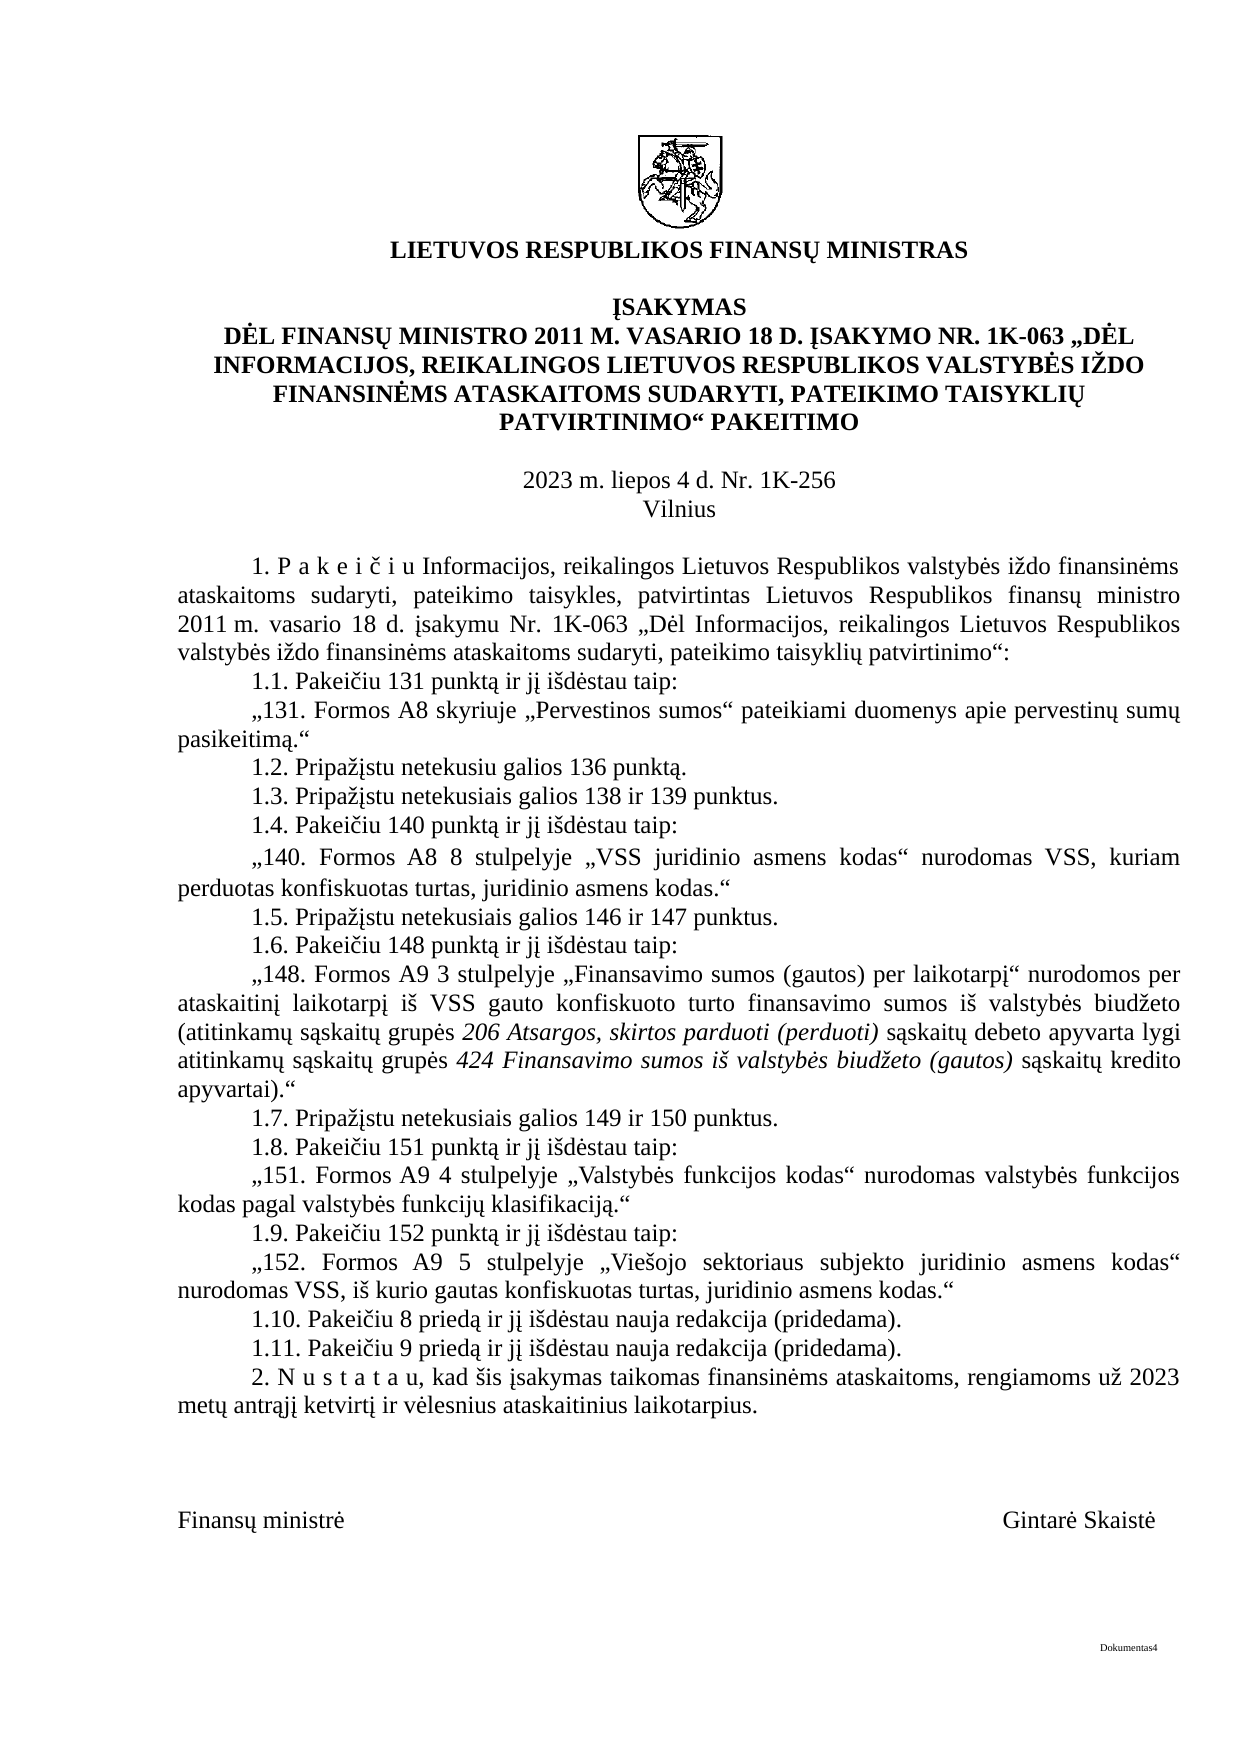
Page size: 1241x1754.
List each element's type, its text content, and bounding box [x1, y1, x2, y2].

text 1.7. Pripažįstu netekusiais galios 149 ir 150 punktus. [177, 1103, 1181, 1132]
text 1.9. Pakeičiu 152 punktą ir jį išdėstau taip: [177, 1218, 1181, 1247]
text 1.8. Pakeičiu 151 punktą ir jį išdėstau taip: [177, 1132, 1181, 1160]
text „140. Formos A8 8 stulpelyje „VSS juridinio asmens kodas“ nurodomas VSS, kuriam perduotas konfiskuotas turtas, juridinio asmens kodas.“ [177, 839, 1181, 902]
text LIETUVOS RESPUBLIKOS FINANSŲ MINISTRAS [177, 235, 1181, 264]
text „131. Formos A8 skyriuje „Pervestinos sumos“ pateikiami duomenys apie pervestinų sumų pasikeitimą.“ [177, 695, 1181, 752]
text 1.1. Pakeičiu 131 punktą ir jį išdėstau taip: [177, 666, 1181, 695]
text Vilnius [177, 494, 1181, 522]
text „151. Formos A9 4 stulpelyje „Valstybės funkcijos kodas“ nurodomas valstybės funkcijos kodas pagal valstybės funkcijų klasifikaciją.“ [177, 1160, 1181, 1218]
text 1.4. Pakeičiu 140 punktą ir jį išdėstau taip: [177, 810, 1181, 839]
text „148. Formos A9 3 stulpelyje „Finansavimo sumos (gautos) per laikotarpį“ nurodomos per ataskaitinį laikotarpį iš VSS gauto konfiskuoto turto finansavimo sumos iš valstybės biudžeto (atitinkamų sąskaitų grupės 206 Atsargos, skirtos parduoti (perduoti) sąskaitų debeto apyvarta lygi atitinkamų sąskaitų grupės 424 Finansavimo sumos iš valstybės biudžeto (gautos) sąskaitų kredito apyvartai).“ [177, 959, 1181, 1103]
text 1.3. Pripažįstu netekusiais galios 138 ir 139 punktus. [177, 781, 1181, 810]
text 1.5. Pripažįstu netekusiais galios 146 ir 147 punktus. [177, 902, 1181, 930]
text 2023 m. liepos 4 d. Nr. 1K-256 [177, 465, 1181, 494]
text 2. N u s t a t a u, kad šis įsakymas taikomas finansinėms ataskaitoms, rengiamoms už 2023 metų antrąjį ketvirtį ir vėlesnius ataskaitinius laikotarpius. [177, 1362, 1181, 1419]
text DĖL FINANSŲ MINISTRO 2011 M. VASARIO 18 D. ĮSAKYMO NR. 1K-063 „DĖL INFORMACIJOS, REIKALINGOS LIETUVOS RESPUBLIKOS VALSTYBĖS IŽDO FINANSINĖMS ATASKAITOMS SUDARYTI, PATEIKIMO TAISYKLIŲ PATVIRTINIMO“ PAKEITIMO [177, 321, 1181, 436]
text „152. Formos A9 5 stulpelyje „Viešojo sektoriaus subjekto juridinio asmens kodas“ nurodomas VSS, iš kurio gautas konfiskuotas turtas, juridinio asmens kodas.“ [177, 1247, 1181, 1304]
text Finansų ministrė Gintarė Skaistė [177, 1505, 1181, 1534]
text 1.6. Pakeičiu 148 punktą ir jį išdėstau taip: [177, 930, 1181, 959]
text 1. P a k e i č i u Informacijos, reikalingos Lietuvos Respublikos valstybės iždo finansinėms ataskaitoms sudaryti, pateikimo taisykles, patvirtintas Lietuvos Respublikos finansų ministro 2011 m. vasario 18 d. įsakymu Nr. 1K-063 „Dėl Informacijos, reikalingos Lietuvos Respublikos valstybės iždo finansinėms ataskaitoms sudaryti, pateikimo taisyklių patvirtinimo“: [177, 551, 1181, 666]
text 1.11. Pakeičiu 9 priedą ir jį išdėstau nauja redakcija (pridedama). [177, 1333, 1181, 1362]
text ĮSAKYMAS [177, 292, 1181, 321]
text 1.2. Pripažįstu netekusiu galios 136 punktą. [177, 752, 1181, 781]
text 1.10. Pakeičiu 8 priedą ir jį išdėstau nauja redakcija (pridedama). [177, 1304, 1181, 1333]
